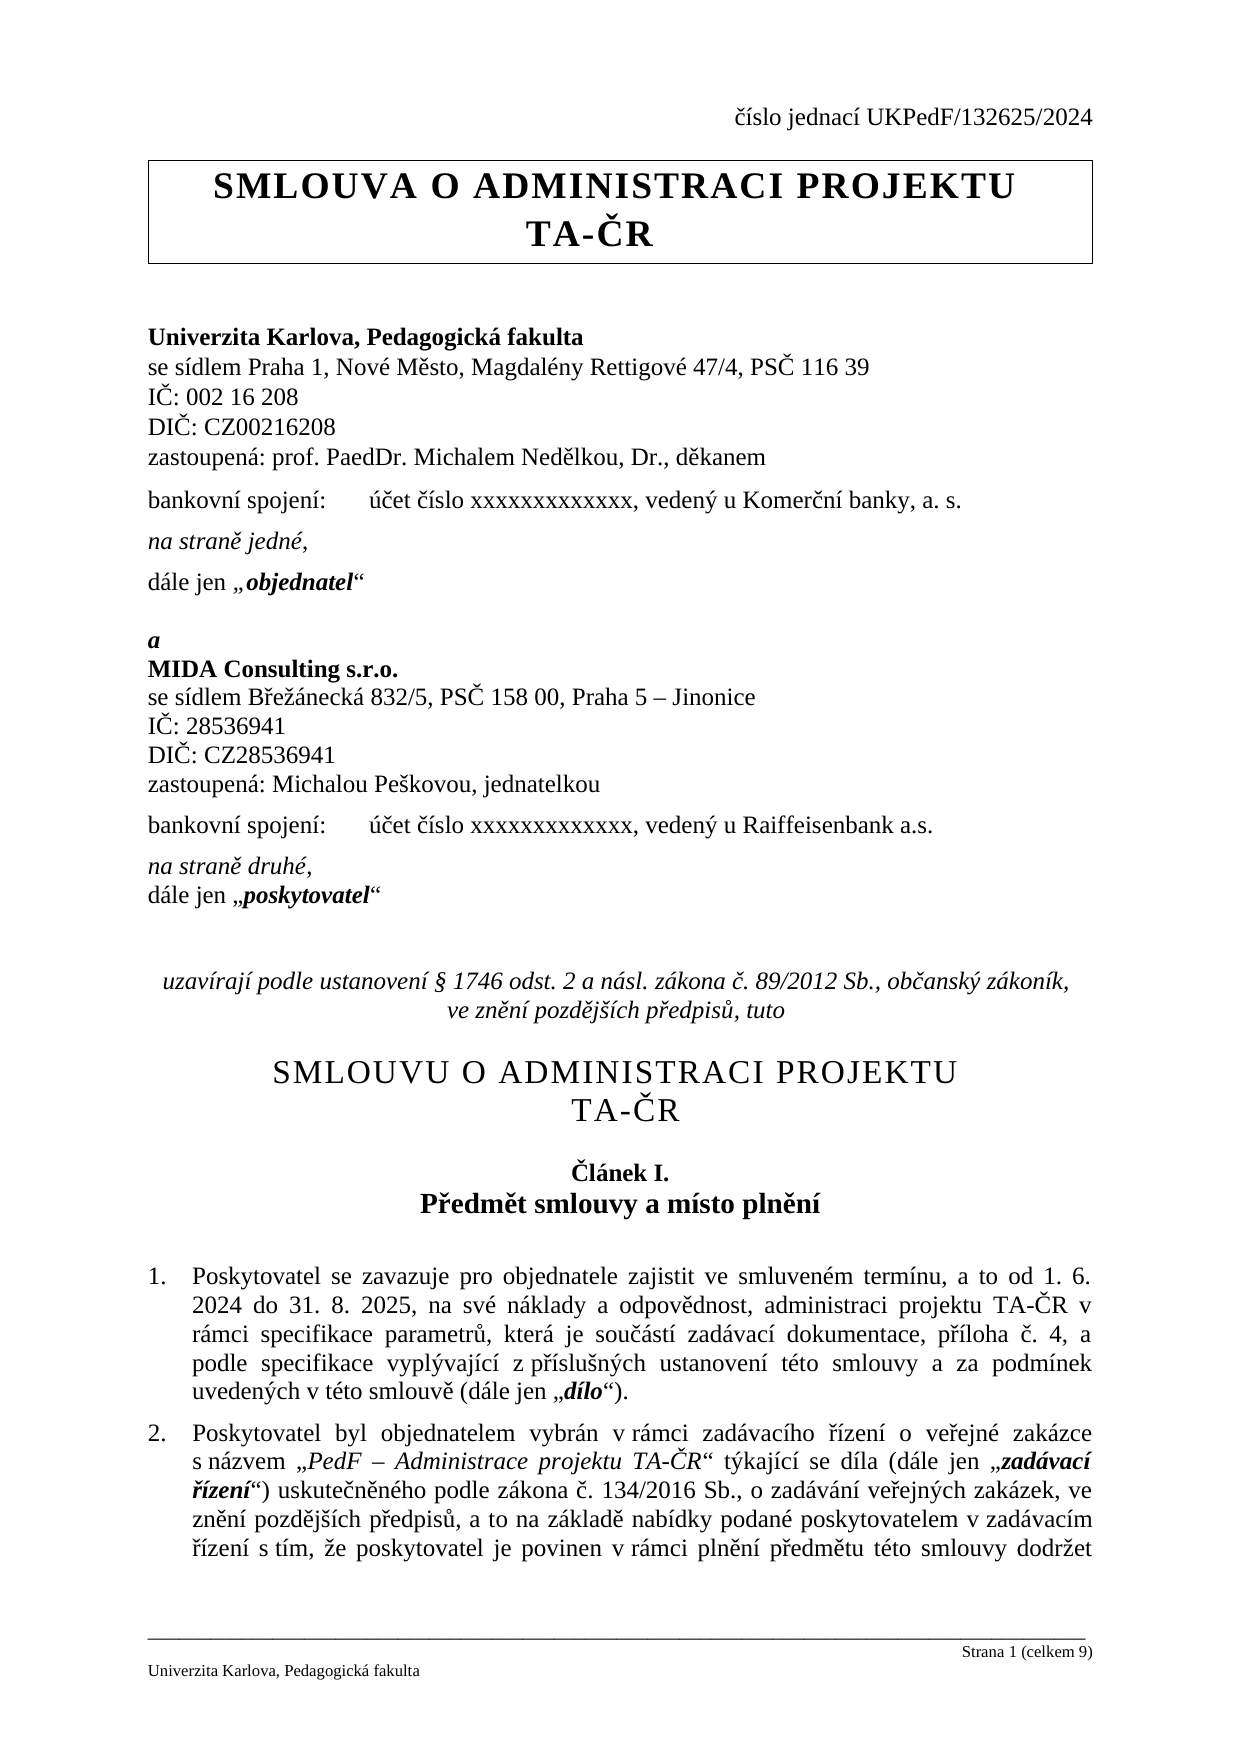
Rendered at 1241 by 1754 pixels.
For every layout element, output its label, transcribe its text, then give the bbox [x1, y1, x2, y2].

text IČ: 28536941 [148, 711, 1093, 740]
text dále jen „objednatel“ [148, 567, 1093, 596]
text dále jen „poskytovatel“ [148, 880, 1093, 909]
text MIDA Consulting s.r.o. [148, 654, 1093, 682]
text uzavírají podle ustanovení § 1746 odst. 2 a násl. zákona č. 89/2012 Sb., občanský zákoník, [148, 966, 1093, 995]
text na straně jedné, [148, 526, 1093, 555]
subtitle TA-ČR [149, 203, 1092, 263]
text zastoupená: prof. PaedDr. Michalem Nedělkou, Dr., děkanem [148, 442, 1093, 471]
list Poskytovatel byl objednatelem vybrán v rámci zadávacího řízení o veřejné zakázce s názvem „PedF – Administrace projektu TA-ČR“ týkající se díla (dále jen „zadávací řízení“) uskutečněného podle zákona č. 134/2016 Sb., o zadávání veřejných zakázek, ve znění pozdějších předpisů, a to na základě nabídky podané poskytovatelem v zadávacím řízení s tím, že poskytovatel je povinen v rámci plnění předmětu této smlouvy dodržet [148, 1418, 1093, 1561]
text a [148, 625, 1093, 654]
text bankovní spojení: účet číslo xxxxxxxxxxxxx, vedený u Komerční banky, a. s. [148, 485, 1093, 514]
list Poskytovatel se zavazuje pro objednatele zajistit ve smluveném termínu, a to od 1. 6. 2024 do 31. 8. 2025, na své náklady a odpovědnost, administraci projektu TA-ČR v rámci specifikace parametrů, která je součástí zadávací dokumentace, příloha č. 4, a podle specifikace vyplývající z příslušných ustanovení této smlouvy a za podmínek uvedených v této smlouvě (dále jen „dílo“). [148, 1261, 1093, 1405]
text Univerzita Karlova, Pedagogická fakulta [148, 322, 1093, 351]
text na straně druhé, [148, 851, 1093, 880]
text se sídlem Praha 1, Nové Město, Magdalény Rettigové 47/4, PSČ 116 39 [148, 352, 1093, 381]
text zastoupená: Michalou Peškovou, jednatelkou [148, 769, 1093, 797]
subtitle TA-ČR [148, 1091, 1093, 1129]
subtitle SMLOUVA O ADMINISTRACI PROJEKTU [149, 161, 1092, 203]
subtitle SMLOUVU O ADMINISTRACI PROJEKTU [148, 1052, 1093, 1091]
text IČ: 002 16 208 [148, 382, 1093, 411]
text ve znění pozdějších předpisů, tuto [148, 995, 1093, 1024]
subtitle Předmět smlouvy a místo plnění [148, 1187, 1093, 1220]
text DIČ: CZ28536941 [148, 740, 1093, 769]
text se sídlem Břežánecká 832/5, PSČ 158 00, Praha 5 – Jinonice [148, 682, 1093, 711]
text bankovní spojení: účet číslo xxxxxxxxxxxxx, vedený u Raiffeisenbank a.s. [148, 810, 1093, 839]
subtitle Článek I. [148, 1158, 1093, 1187]
text DIČ: CZ00216208 [148, 412, 1093, 441]
